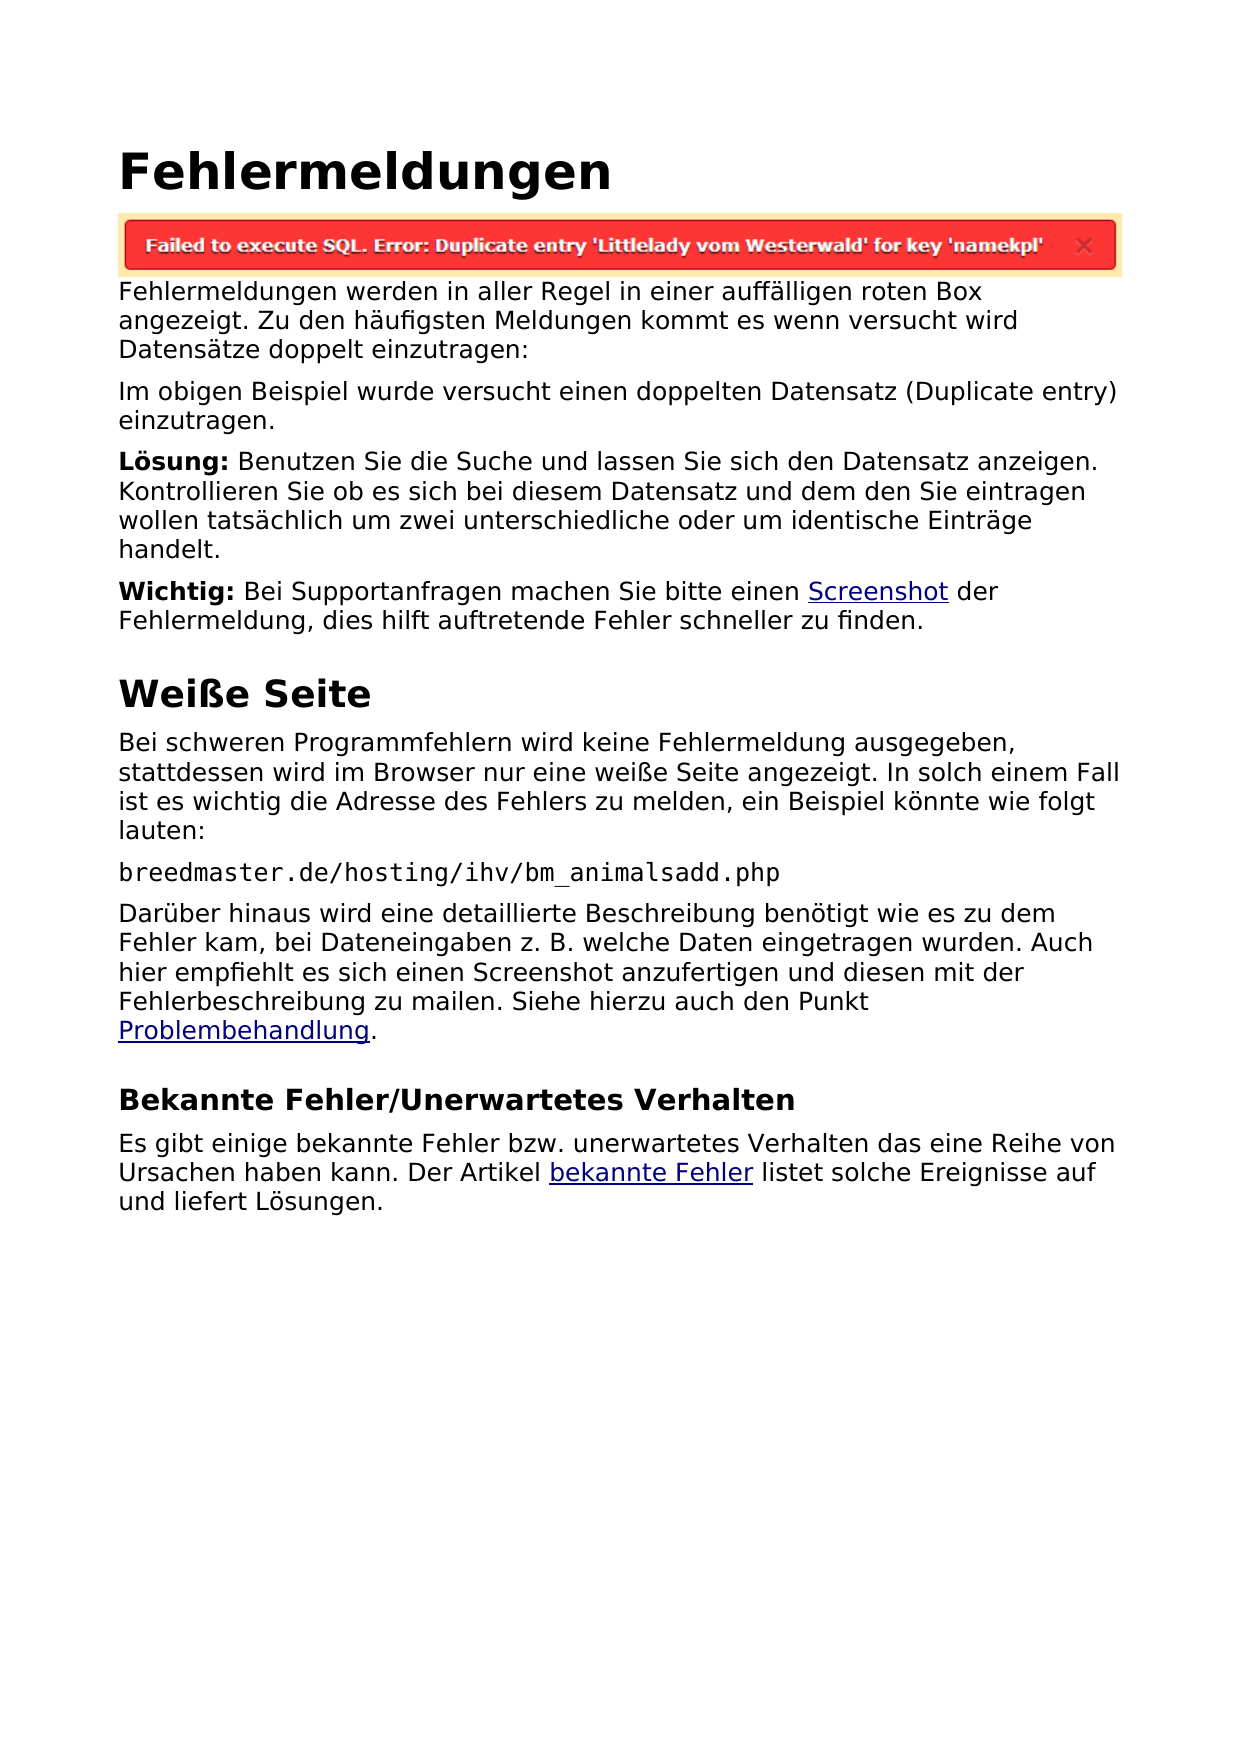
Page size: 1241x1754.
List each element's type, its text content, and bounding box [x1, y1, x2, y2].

text Es gibt einige bekannte Fehler bzw. unerwartetes Verhalten das eine Reihe von Ursachen haben kann. Der Artikel bekannte Fehler listet solche Ereignisse auf und liefert Lösungen. [118, 1129, 1122, 1217]
text Lösung: Benutzen Sie die Suche und lassen Sie sich den Datensatz anzeigen. Kontrollieren Sie ob es sich bei diesem Datensatz und dem den Sie eintragen wollen tatsächlich um zwei unterschiedliche oder um identische Einträge handelt. [118, 447, 1122, 564]
subtitle Fehlermeldungen [118, 143, 1122, 201]
text Im obigen Beispiel wurde versucht einen doppelten Datensatz (Duplicate entry) einzutragen. [118, 377, 1122, 435]
picture [118, 213, 1123, 277]
text Fehlermeldungen werden in aller Regel in einer auffälligen roten Box angezeigt. Zu den häufigsten Meldungen kommt es wenn versucht wird Datensätze doppelt einzutragen: [118, 277, 1122, 364]
text Bei schweren Programmfehlern wird keine Fehlermeldung ausgegeben, stattdessen wird im Browser nur eine weiße Seite angezeigt. In solch einem Fall ist es wichtig die Adresse des Fehlers zu melden, ein Beispiel könnte wie folgt lauten: [118, 729, 1122, 845]
text Darüber hinaus wird eine detaillierte Beschreibung benötigt wie es zu dem Fehler kam, bei Dateneingaben z. B. welche Daten eingetragen wurden. Auch hier empfiehlt es sich einen Screenshot anzufertigen und diesen mit der Fehlerbeschreibung zu mailen. Siehe hierzu auch den Punkt Problembehandlung. [118, 899, 1122, 1045]
subtitle Weiße Seite [118, 672, 1122, 716]
text breedmaster.de/hosting/ihv/bm_animalsadd.php [118, 858, 1122, 887]
subtitle Bekannte Fehler/Unerwartetes Verhalten [118, 1083, 1122, 1117]
text Wichtig: Bei Supportanfragen machen Sie bitte einen Screenshot der Fehlermeldung, dies hilft auftretende Fehler schneller zu finden. [118, 577, 1122, 635]
